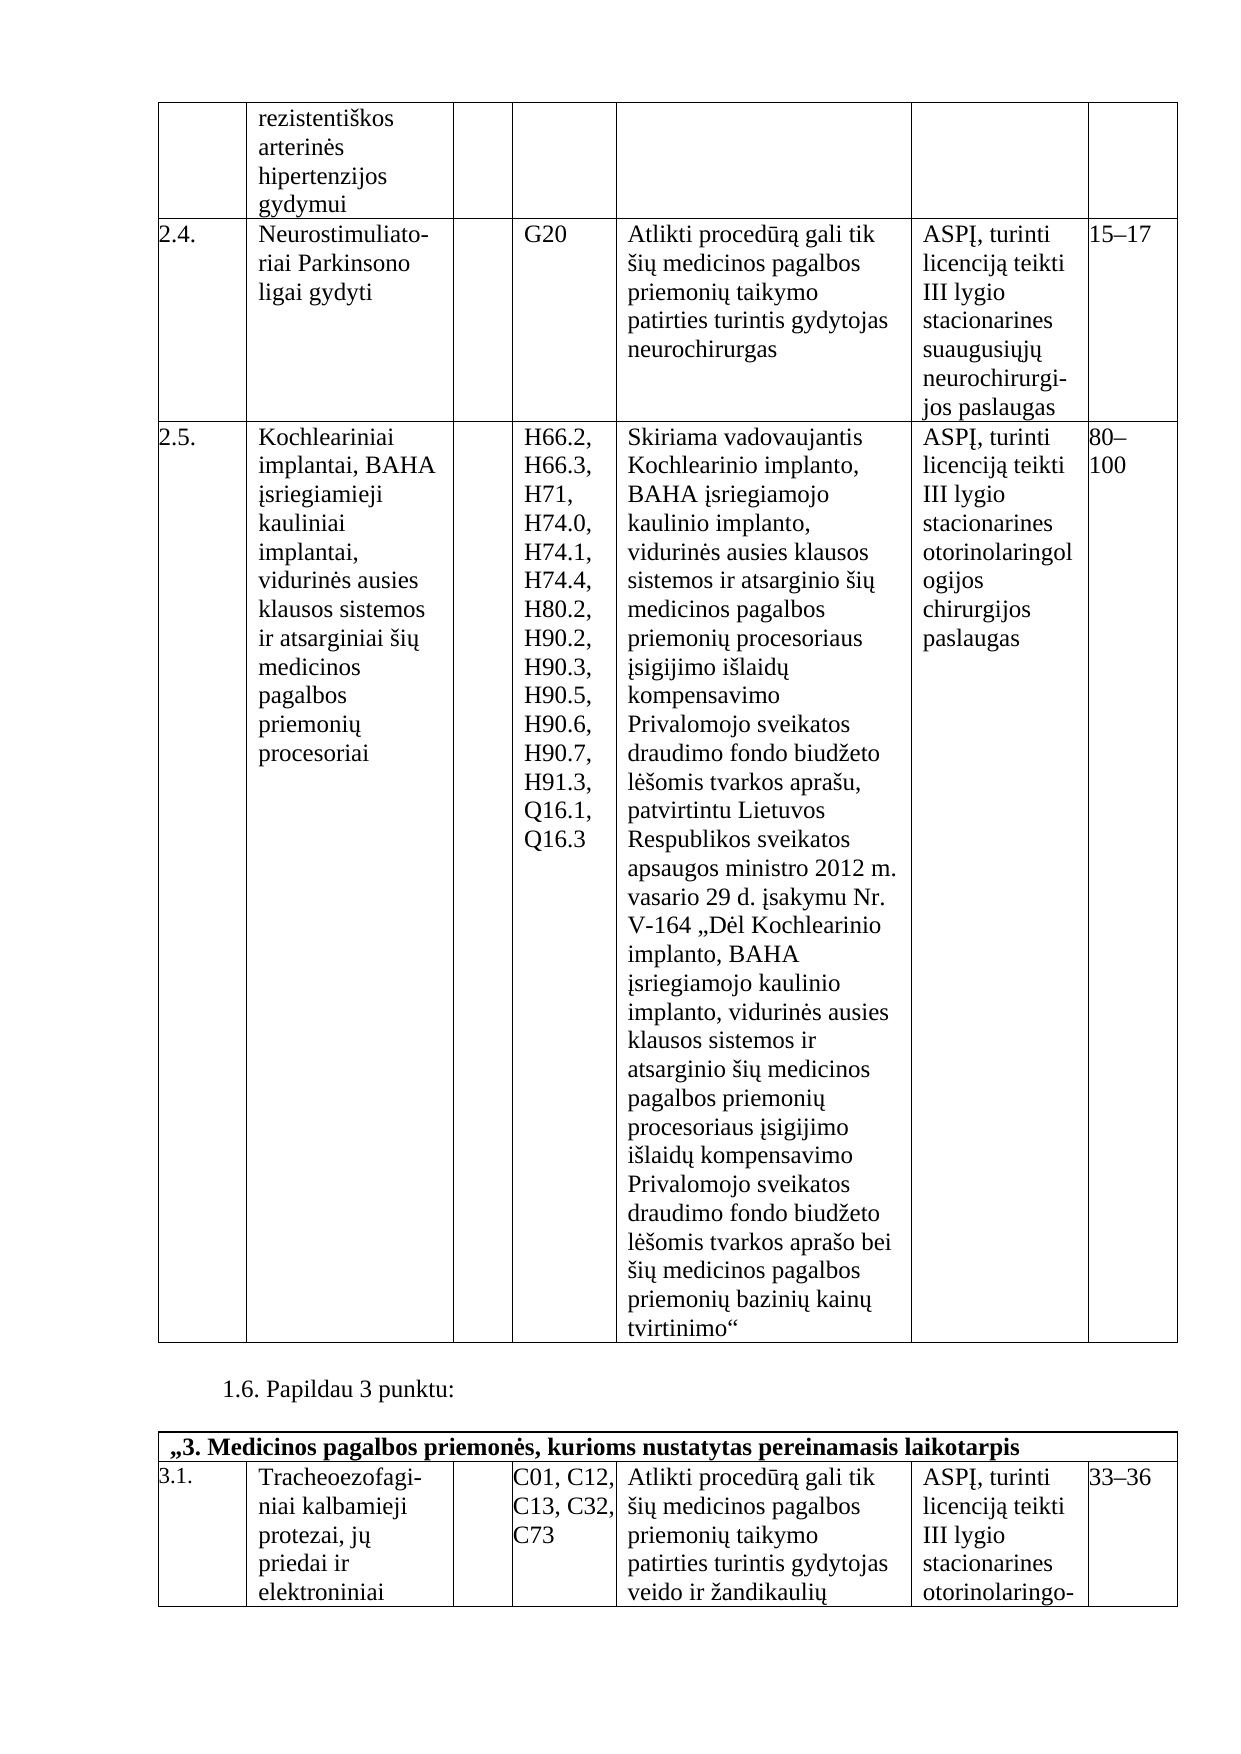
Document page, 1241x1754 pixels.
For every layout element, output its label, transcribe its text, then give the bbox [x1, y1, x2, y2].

table_cell H66.2, H66.3, H71, H74.0, H74.1, H74.4, H80.2, H90.2, H90.3, H90.5, H90.6, H90.7, H91.3, Q16.1, Q16.3 [513, 422, 616, 1342]
table_cell [454, 1462, 512, 1606]
table_cell ASPĮ, turinti licenciją teikti III lygio stacionarines otorinolaringo- [912, 1462, 1088, 1606]
table_cell 2.5. [159, 422, 246, 1342]
table_cell [159, 103, 246, 218]
table_header „3. Medicinos pagalbos priemonės, kurioms nustatytas pereinamasis laikotarpis [159, 1433, 1177, 1461]
table_cell rezistentiškos arterinės hipertenzijos gydymui [247, 103, 453, 218]
table_cell Atlikti procedūrą gali tik šių medicinos pagalbos priemonių taikymo patirties turintis gydytojas neurochirurgas [617, 219, 911, 421]
table_cell Neurostimuliato- riai Parkinsono ligai gydyti [247, 219, 453, 421]
table_cell 2.4. [159, 219, 246, 421]
table_cell [617, 103, 911, 218]
table_cell ASPĮ, turinti licenciją teikti III lygio stacionarines otorinolaringologijos chirurgijos paslaugas [912, 422, 1088, 1342]
text 1.6. Papildau 3 punktu: [147, 1374, 1152, 1403]
table_cell 3.1. [159, 1462, 246, 1606]
table_cell [1089, 103, 1177, 218]
table_cell [454, 422, 512, 1342]
table_cell 33–36 [1089, 1462, 1177, 1606]
table_cell Tracheoezofagi- niai kalbamieji protezai, jų priedai ir elektroniniai [247, 1462, 453, 1606]
table_cell [513, 103, 616, 218]
table_cell 80– 100 [1089, 422, 1177, 1342]
table_cell [912, 103, 1088, 218]
table_cell Atlikti procedūrą gali tik šių medicinos pagalbos priemonių taikymo patirties turintis gydytojas veido ir žandikaulių [617, 1462, 911, 1606]
table_cell Skiriama vadovaujantis Kochlearinio implanto, BAHA įsriegiamojo kaulinio implanto, vidurinės ausies klausos sistemos ir atsarginio šių medicinos pagalbos priemonių procesoriaus įsigijimo išlaidų kompensavimo Privalomojo sveikatos draudimo fondo biudžeto lėšomis tvarkos aprašu, patvirtintu Lietuvos Respublikos sveikatos apsaugos ministro 2012 m. vasario 29 d. įsakymu Nr. V-164 „Dėl Kochlearinio implanto, BAHA įsriegiamojo kaulinio implanto, vidurinės ausies klausos sistemos ir atsarginio šių medicinos pagalbos priemonių procesoriaus įsigijimo išlaidų kompensavimo Privalomojo sveikatos draudimo fondo biudžeto lėšomis tvarkos aprašo bei šių medicinos pagalbos priemonių bazinių kainų tvirtinimo“ [617, 422, 911, 1342]
table_cell 15–17 [1089, 219, 1177, 421]
table_cell [454, 219, 512, 421]
table_cell G20 [513, 219, 616, 421]
table_cell Kochleariniai implantai, BAHA įsriegiamieji kauliniai implantai, vidurinės ausies klausos sistemos ir atsarginiai šių medicinos pagalbos priemonių procesoriai [247, 422, 453, 1342]
table_cell C01, C12, C13, C32, C73 [513, 1462, 616, 1606]
table_cell ASPĮ, turinti licenciją teikti III lygio stacionarines suaugusiųjų neurochirurgi-jos paslaugas [912, 219, 1088, 421]
table_cell [454, 103, 512, 218]
